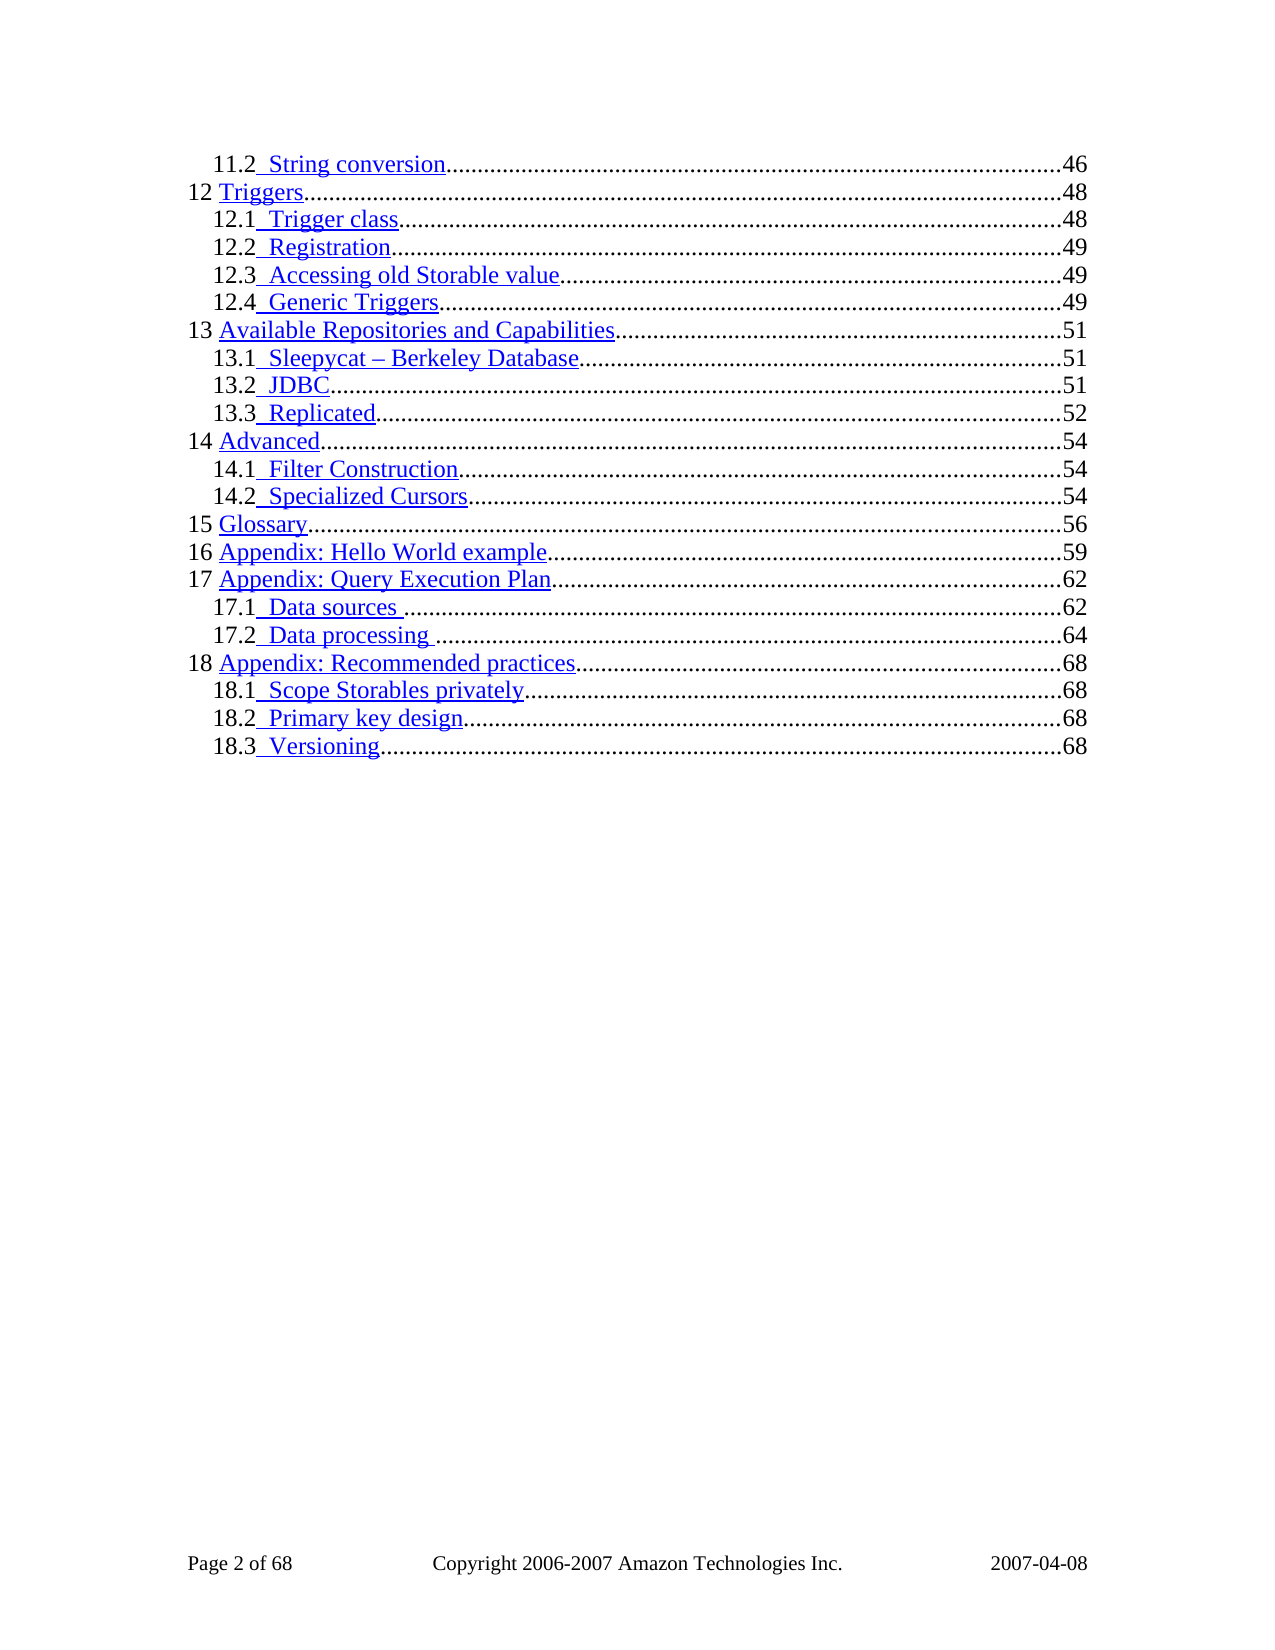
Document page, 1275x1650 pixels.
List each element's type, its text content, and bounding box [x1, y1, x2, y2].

text 12 Triggers 48 [187, 178, 1087, 205]
text 13 Available Repositories and Capabilities 51 [187, 316, 1087, 344]
text 17 Appendix: Query Execution Plan 62 [187, 566, 1087, 593]
text 14.2 Specialized Cursors 54 [212, 482, 1087, 510]
text 17.1 Data sources 62 [212, 593, 1087, 621]
text 15 Glossary 56 [187, 510, 1087, 538]
text 17.2 Data processing 64 [212, 621, 1087, 649]
text 14 Advanced 54 [187, 427, 1087, 455]
text 13.3 Replicated 52 [212, 399, 1087, 427]
text 12.2 Registration 49 [212, 233, 1087, 261]
text 18.3 Versioning 68 [212, 732, 1087, 759]
text 11.2 String conversion 46 [212, 150, 1087, 178]
text 13.1 Sleepycat – Berkeley Database 51 [212, 344, 1087, 372]
text 16 Appendix: Hello World example 59 [187, 538, 1087, 566]
text 12.4 Generic Triggers 49 [212, 288, 1087, 316]
text 18.1 Scope Storables privately 68 [212, 676, 1087, 704]
text 18.2 Primary key design 68 [212, 704, 1087, 732]
text 12.1 Trigger class 48 [212, 205, 1087, 233]
text 14.1 Filter Construction 54 [212, 455, 1087, 482]
text 18 Appendix: Recommended practices 68 [187, 649, 1087, 676]
text 12.3 Accessing old Storable value 49 [212, 261, 1087, 288]
text 13.2 JDBC 51 [212, 372, 1087, 399]
